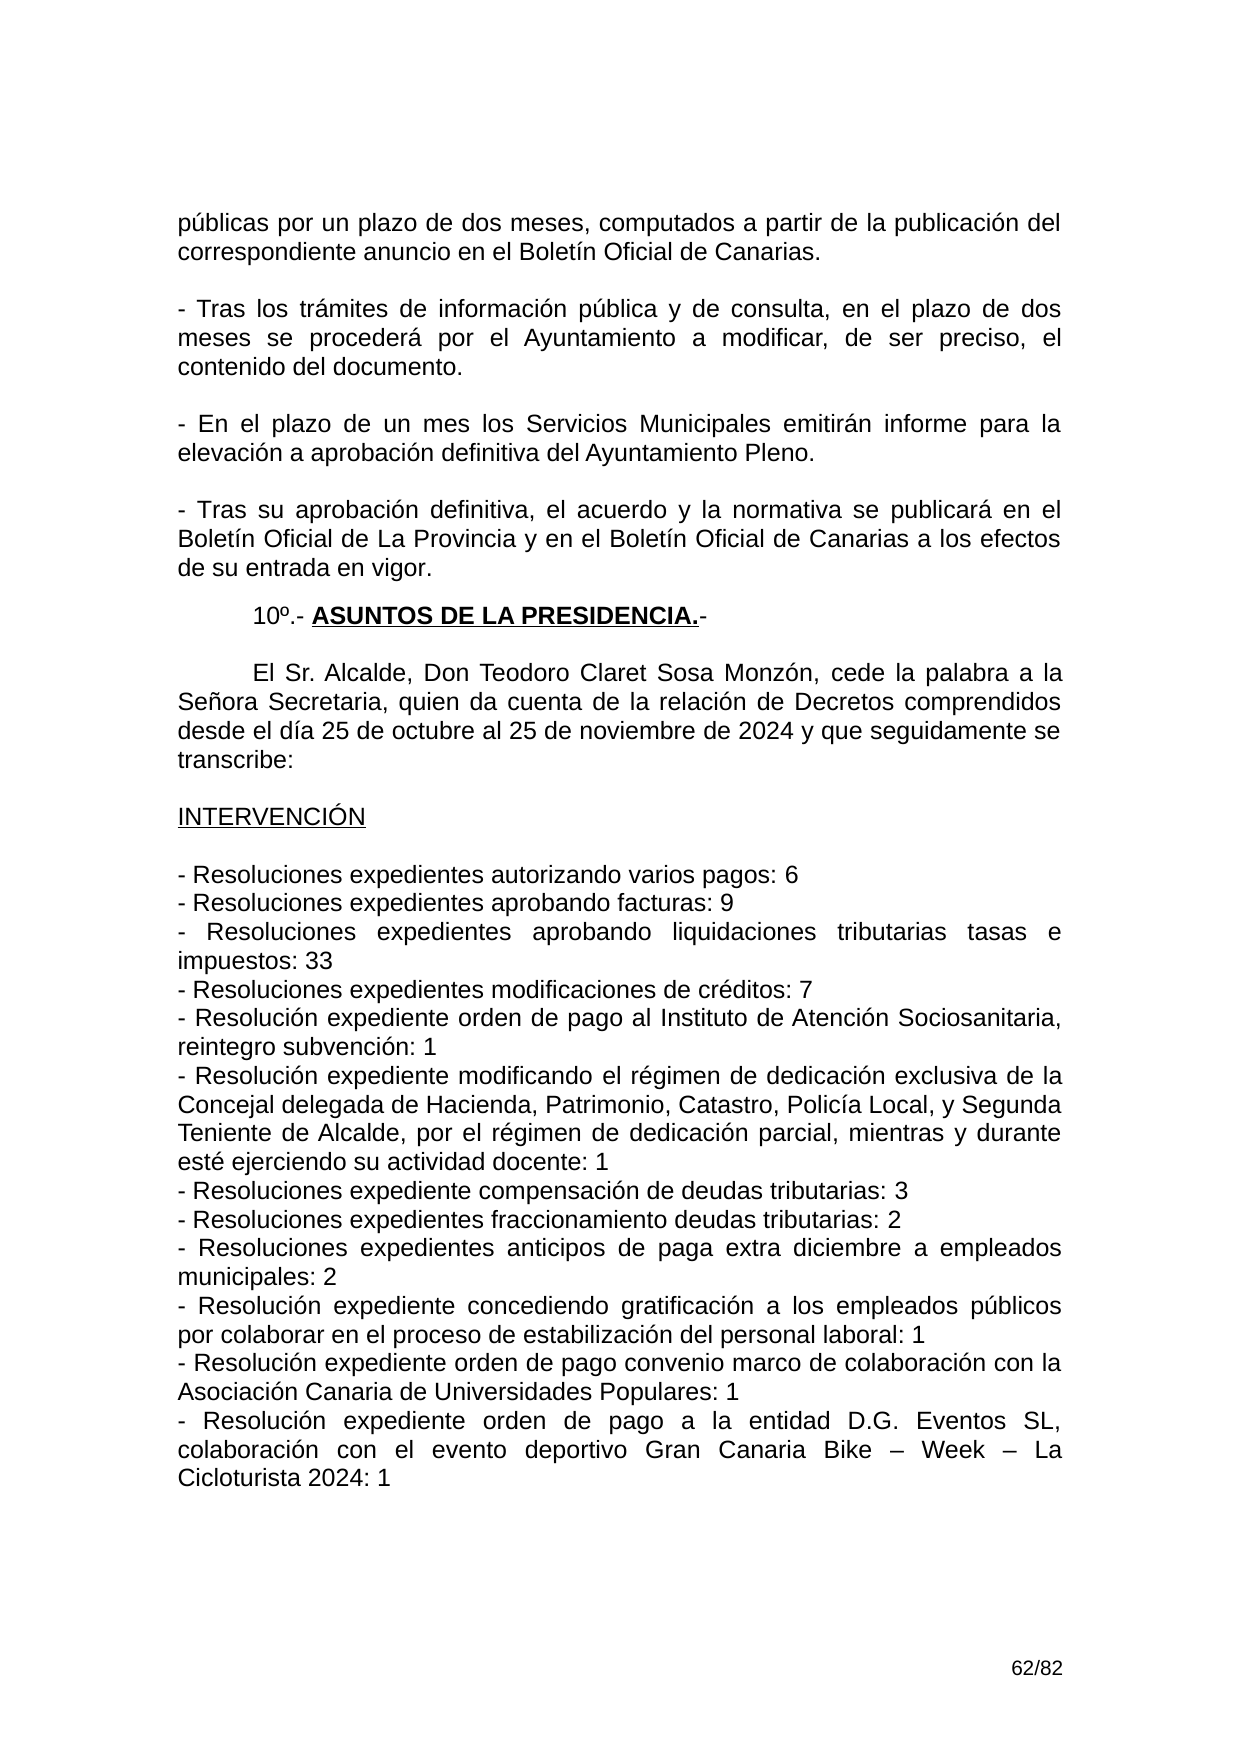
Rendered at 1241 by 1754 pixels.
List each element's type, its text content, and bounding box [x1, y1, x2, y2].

text - Tras su aprobación definitiva, el acuerdo y la normativa se publicará en el Boletín Oficial de La Provincia y en el Boletín Oficial de Canarias a los efectos de su entrada en vigor. [177, 495, 1063, 582]
text - En el plazo de un mes los Servicios Municipales emitirán informe para la elevación a aprobación definitiva del Ayuntamiento Pleno. [177, 409, 1063, 467]
text - Resolución expediente orden de pago convenio marco de colaboración con la Asociación Canaria de Universidades Populares: 1 [177, 1348, 1063, 1406]
text - Resoluciones expedientes aprobando facturas: 9 [177, 888, 1063, 917]
text - Resolución expediente orden de pago al Instituto de Atención Sociosanitaria, reintegro subvención: 1 [177, 1003, 1063, 1061]
text - Resoluciones expedientes modificaciones de créditos: 7 [177, 974, 1063, 1003]
text El Sr. Alcalde, Don Teodoro Claret Sosa Monzón, cede la palabra a la Señora Secretaria, quien da cuenta de la relación de Decretos comprendidos desde el día 25 de octubre al 25 de noviembre de 2024 y que seguidamente se transcribe: [177, 658, 1063, 773]
text - Resoluciones expediente compensación de deudas tributarias: 3 [177, 1176, 1063, 1204]
text - Resoluciones expedientes fraccionamiento deudas tributarias: 2 [177, 1204, 1063, 1233]
text 10º.- ASUNTOS DE LA PRESIDENCIA.- [177, 601, 1063, 629]
text - Resoluciones expedientes autorizando varios pagos: 6 [177, 859, 1060, 888]
text - Tras los trámites de información pública y de consulta, en el plazo de dos meses se procederá por el Ayuntamiento a modificar, de ser preciso, el contenido del documento. [177, 294, 1063, 380]
text - Resolución expediente modificando el régimen de dedicación exclusiva de la Concejal delegada de Hacienda, Patrimonio, Catastro, Policía Local, y Segunda Teniente de Alcalde, por el régimen de dedicación parcial, mientras y durante esté ejerciendo su actividad docente: 1 [177, 1061, 1063, 1176]
text - Resoluciones expedientes anticipos de paga extra diciembre a empleados municipales: 2 [177, 1233, 1063, 1291]
text - Resolución expediente orden de pago a la entidad D.G. Eventos SL, colaboración con el evento deportivo Gran Canaria Bike – Week – La Cicloturista 2024: 1 [177, 1406, 1063, 1492]
text públicas por un plazo de dos meses, computados a partir de la publicación del correspondiente anuncio en el Boletín Oficial de Canarias. [177, 208, 1063, 265]
text INTERVENCIÓN [177, 802, 1060, 831]
text - Resolución expediente concediendo gratificación a los empleados públicos por colaborar en el proceso de estabilización del personal laboral: 1 [177, 1291, 1063, 1348]
text - Resoluciones expedientes aprobando liquidaciones tributarias tasas e impuestos: 33 [177, 917, 1063, 974]
